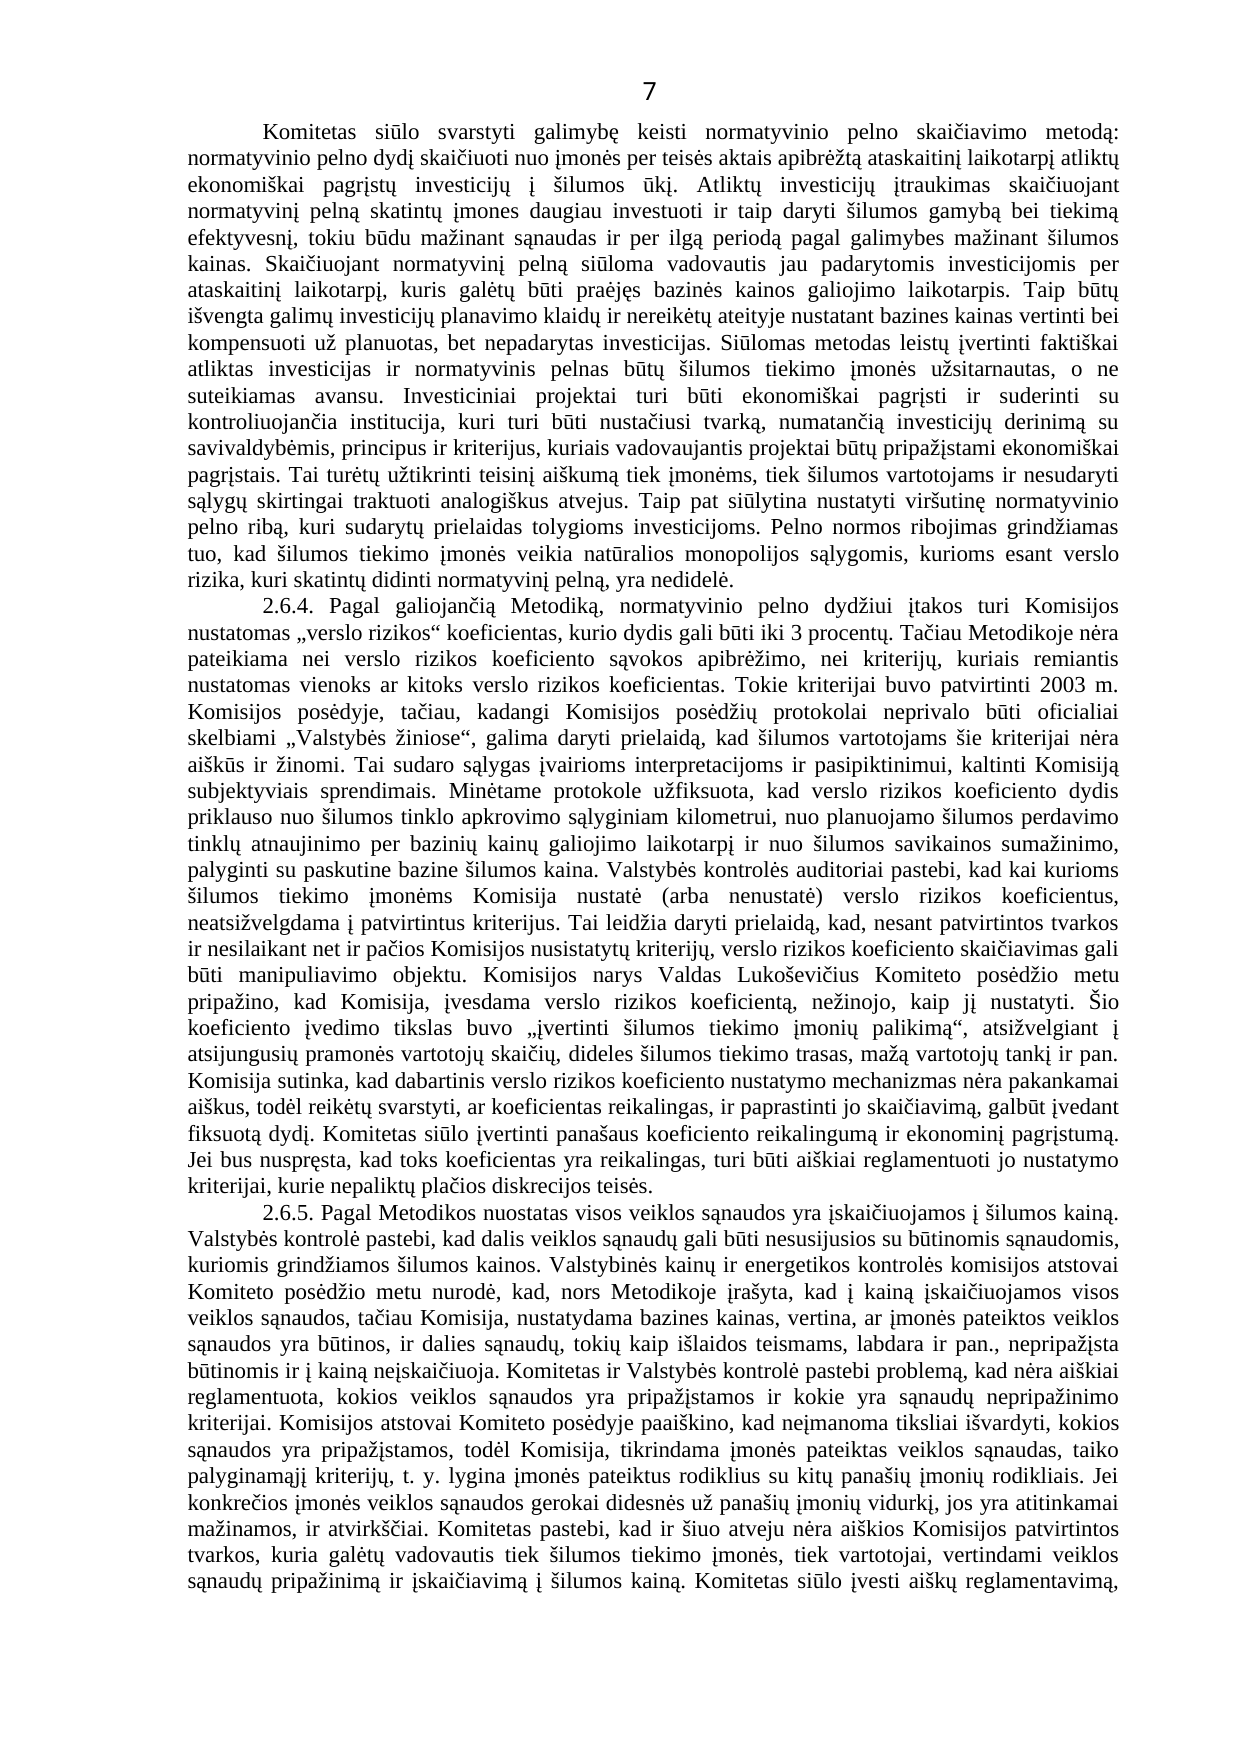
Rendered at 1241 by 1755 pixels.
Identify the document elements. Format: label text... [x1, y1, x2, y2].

text 2.6.4. Pagal galiojančią Metodiką, normatyvinio pelno dydžiui įtakos turi Komisijos nustatomas „verslo rizikos“ koeficientas, kurio dydis gali būti iki 3 procentų. Tačiau Metodikoje nėra pateikiama nei verslo rizikos koeficiento sąvokos apibrėžimo, nei kriterijų, kuriais remiantis nustatomas vienoks ar kitoks verslo rizikos koeficientas. Tokie kriterijai buvo patvirtinti 2003 m. Komisijos posėdyje, tačiau, kadangi Komisijos posėdžių protokolai neprivalo būti oficialiai skelbiami „Valstybės žiniose“, galima daryti prielaidą, kad šilumos vartotojams šie kriterijai nėra aiškūs ir žinomi. Tai sudaro sąlygas įvairioms interpretacijoms ir pasipiktinimui, kaltinti Komisiją subjektyviais sprendimais. Minėtame protokole užfiksuota, kad verslo rizikos koeficiento dydis priklauso nuo šilumos tinklo apkrovimo sąlyginiam kilometrui, nuo planuojamo šilumos perdavimo tinklų atnaujinimo per bazinių kainų galiojimo laikotarpį ir nuo šilumos savikainos sumažinimo, palyginti su paskutine bazine šilumos kaina. Valstybės kontrolės auditoriai pastebi, kad kai kurioms šilumos tiekimo įmonėms Komisija nustatė (arba nenustatė) verslo rizikos koeficientus, neatsižvelgdama į patvirtintus kriterijus. Tai leidžia daryti prielaidą, kad, nesant patvirtintos tvarkos ir nesilaikant net ir pačios Komisijos nusistatytų kriterijų, verslo rizikos koeficiento skaičiavimas gali būti manipuliavimo objektu. Komisijos narys Valdas Lukoševičius Komiteto posėdžio metu pripažino, kad Komisija, įvesdama verslo rizikos koeficientą, nežinojo, kaip jį nustatyti. Šio koeficiento įvedimo tikslas buvo „įvertinti šilumos tiekimo įmonių palikimą“, atsižvelgiant į atsijungusių pramonės vartotojų skaičių, dideles šilumos tiekimo trasas, mažą vartotojų tankį ir pan. Komisija sutinka, kad dabartinis verslo rizikos koeficiento nustatymo mechanizmas nėra pakankamai aiškus, todėl reikėtų svarstyti, ar koeficientas reikalingas, ir paprastinti jo skaičiavimą, galbūt įvedant fiksuotą dydį. Komitetas siūlo įvertinti panašaus koeficiento reikalingumą ir ekonominį pagrįstumą. Jei bus nuspręsta, kad toks koeficientas yra reikalingas, turi būti aiškiai reglamentuoti jo nustatymo kriterijai, kurie nepaliktų plačios diskrecijos teisės. [187, 592, 1120, 1199]
text Komitetas siūlo svarstyti galimybę keisti normatyvinio pelno skaičiavimo metodą: normatyvinio pelno dydį skaičiuoti nuo įmonės per teisės aktais apibrėžtą ataskaitinį laikotarpį atliktų ekonomiškai pagrįstų investicijų į šilumos ūkį. Atliktų investicijų įtraukimas skaičiuojant normatyvinį pelną skatintų įmones daugiau investuoti ir taip daryti šilumos gamybą bei tiekimą efektyvesnį, tokiu būdu mažinant sąnaudas ir per ilgą periodą pagal galimybes mažinant šilumos kainas. Skaičiuojant normatyvinį pelną siūloma vadovautis jau padarytomis investicijomis per ataskaitinį laikotarpį, kuris galėtų būti praėjęs bazinės kainos galiojimo laikotarpis. Taip būtų išvengta galimų investicijų planavimo klaidų ir nereikėtų ateityje nustatant bazines kainas vertinti bei kompensuoti už planuotas, bet nepadarytas investicijas. Siūlomas metodas leistų įvertinti faktiškai atliktas investicijas ir normatyvinis pelnas būtų šilumos tiekimo įmonės užsitarnautas, o ne suteikiamas avansu. Investiciniai projektai turi būti ekonomiškai pagrįsti ir suderinti su kontroliuojančia institucija, kuri turi būti nustačiusi tvarką, numatančią investicijų derinimą su savivaldybėmis, principus ir kriterijus, kuriais vadovaujantis projektai būtų pripažįstami ekonomiškai pagrįstais. Tai turėtų užtikrinti teisinį aiškumą tiek įmonėms, tiek šilumos vartotojams ir nesudaryti sąlygų skirtingai traktuoti analogiškus atvejus. Taip pat siūlytina nustatyti viršutinę normatyvinio pelno ribą, kuri sudarytų prielaidas tolygioms investicijoms. Pelno normos ribojimas grindžiamas tuo, kad šilumos tiekimo įmonės veikia natūralios monopolijos sąlygomis, kurioms esant verslo rizika, kuri skatintų didinti normatyvinį pelną, yra nedidelė. [187, 118, 1120, 592]
text 2.6.5. Pagal Metodikos nuostatas visos veiklos sąnaudos yra įskaičiuojamos į šilumos kainą. Valstybės kontrolė pastebi, kad dalis veiklos sąnaudų gali būti nesusijusios su būtinomis sąnaudomis, kuriomis grindžiamos šilumos kainos. Valstybinės kainų ir energetikos kontrolės komisijos atstovai Komiteto posėdžio metu nurodė, kad, nors Metodikoje įrašyta, kad į kainą įskaičiuojamos visos veiklos sąnaudos, tačiau Komisija, nustatydama bazines kainas, vertina, ar įmonės pateiktos veiklos sąnaudos yra būtinos, ir dalies sąnaudų, tokių kaip išlaidos teismams, labdara ir pan., nepripažįsta būtinomis ir į kainą neįskaičiuoja. Komitetas ir Valstybės kontrolė pastebi problemą, kad nėra aiškiai reglamentuota, kokios veiklos sąnaudos yra pripažįstamos ir kokie yra sąnaudų nepripažinimo kriterijai. Komisijos atstovai Komiteto posėdyje paaiškino, kad neįmanoma tiksliai išvardyti, kokios sąnaudos yra pripažįstamos, todėl Komisija, tikrindama įmonės pateiktas veiklos sąnaudas, taiko palyginamąjį kriterijų, t. y. lygina įmonės pateiktus rodiklius su kitų panašių įmonių rodikliais. Jei konkrečios įmonės veiklos sąnaudos gerokai didesnės už panašių įmonių vidurkį, jos yra atitinkamai mažinamos, ir atvirkščiai. Komitetas pastebi, kad ir šiuo atveju nėra aiškios Komisijos patvirtintos tvarkos, kuria galėtų vadovautis tiek šilumos tiekimo įmonės, tiek vartotojai, vertindami veiklos sąnaudų pripažinimą ir įskaičiavimą į šilumos kainą. Komitetas siūlo įvesti aiškų reglamentavimą, [187, 1199, 1120, 1594]
